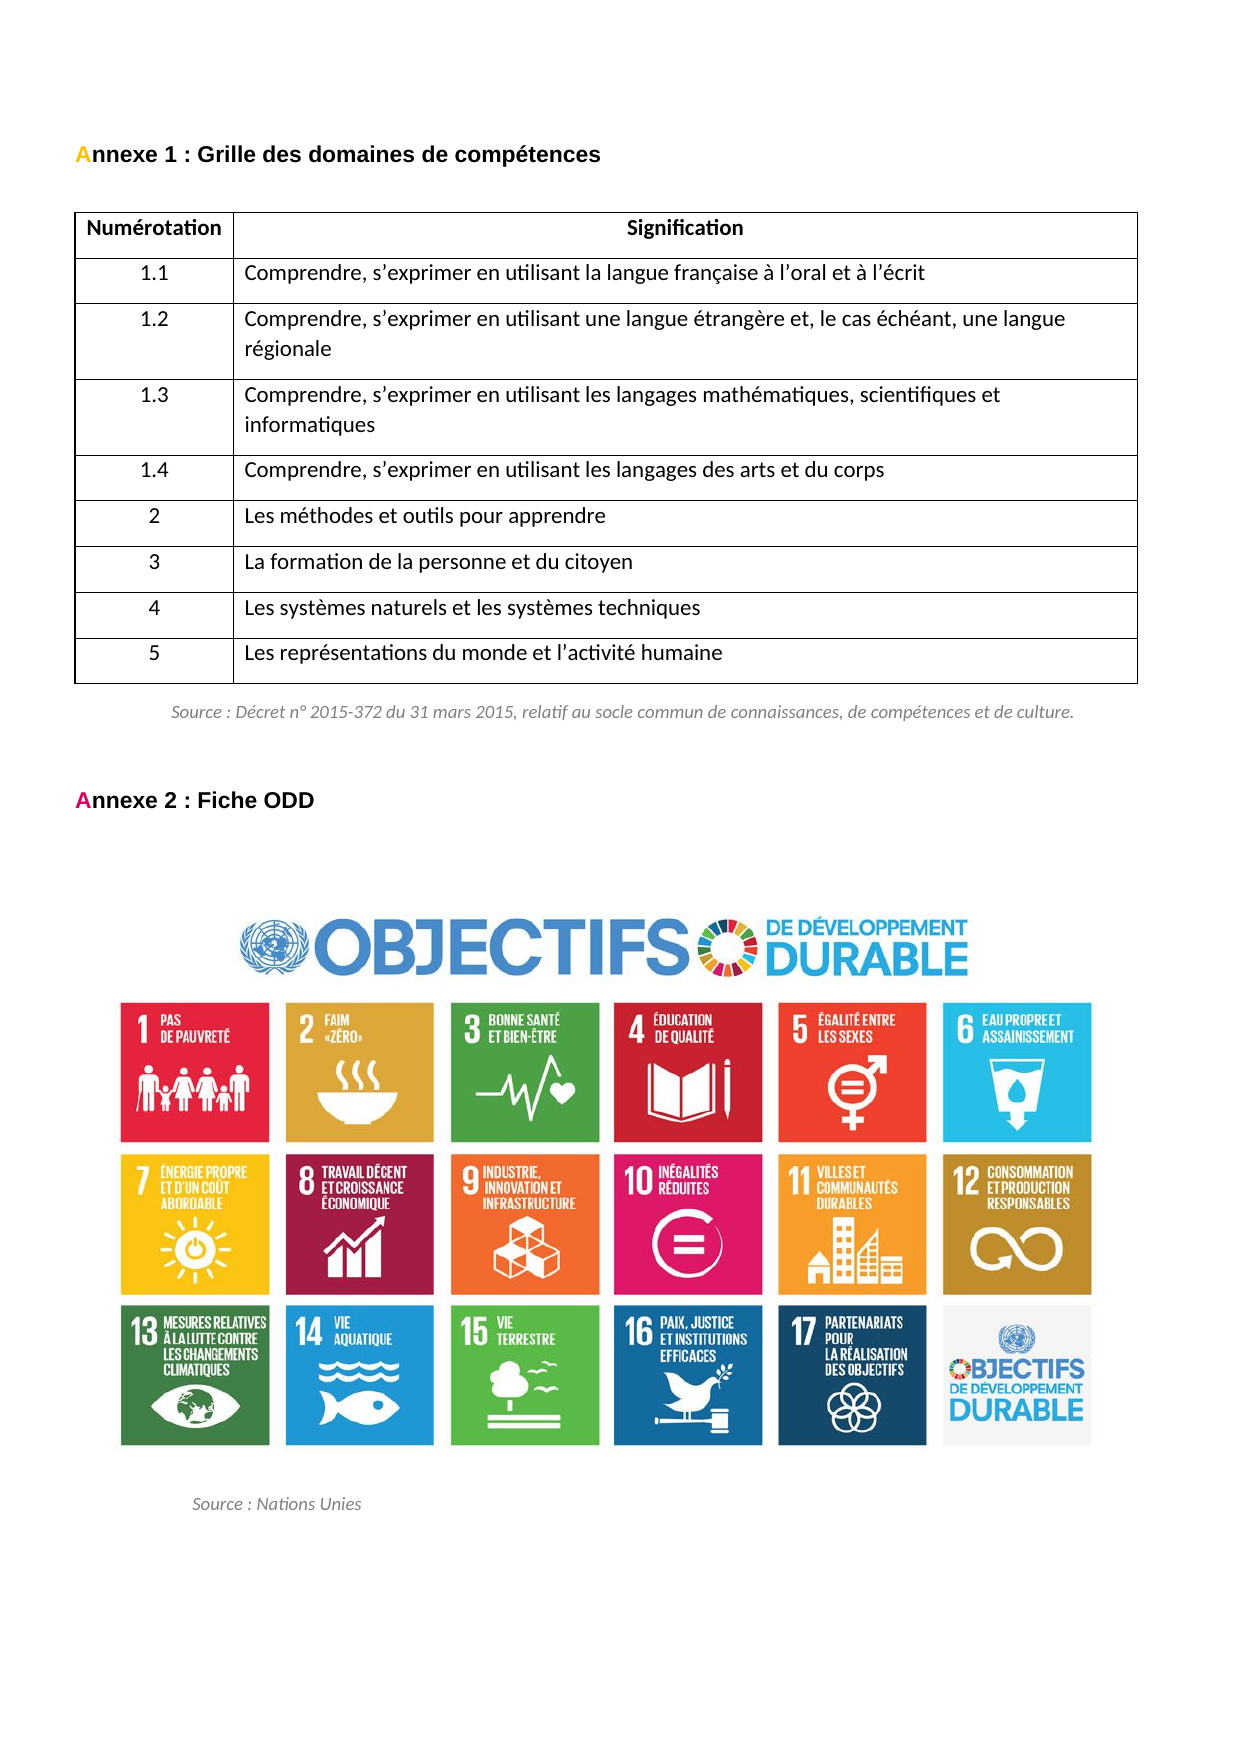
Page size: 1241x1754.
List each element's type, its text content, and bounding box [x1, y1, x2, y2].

table_cell 4 [76, 593, 233, 637]
table_cell Comprendre, s’exprimer en utilisant la langue française à l’oral et à l’écrit [234, 259, 1137, 303]
table_cell 3 [76, 547, 233, 592]
table_cell Les représentations du monde et l’activité humaine [234, 639, 1137, 683]
table_cell Les méthodes et outils pour apprendre [234, 501, 1137, 546]
table_cell Comprendre, s’exprimer en utilisant les langages mathématiques, scientifiques et informatiques [234, 380, 1137, 454]
table_header Signification [234, 213, 1137, 257]
table_cell 5 [76, 639, 233, 683]
table_cell 1.2 [76, 304, 233, 379]
table_cell 1.1 [76, 259, 233, 303]
table_cell 1.3 [76, 380, 233, 454]
text Annexe 2 : Fiche ODD [75, 787, 1137, 813]
table_cell 1.4 [76, 456, 233, 500]
picture [114, 857, 1098, 1460]
table_cell Comprendre, s’exprimer en utilisant les langages des arts et du corps [234, 456, 1137, 500]
table_header Numérotation [76, 213, 233, 257]
table_cell 2 [76, 501, 233, 546]
table_cell La formation de la personne et du citoyen [234, 547, 1137, 592]
table_cell Comprendre, s’exprimer en utilisant une langue étrangère et, le cas échéant, une langue régionale [234, 304, 1137, 379]
table_cell Les systèmes naturels et les systèmes techniques [234, 593, 1137, 637]
text Annexe 1 : Grille des domaines de compétences [75, 141, 1137, 168]
